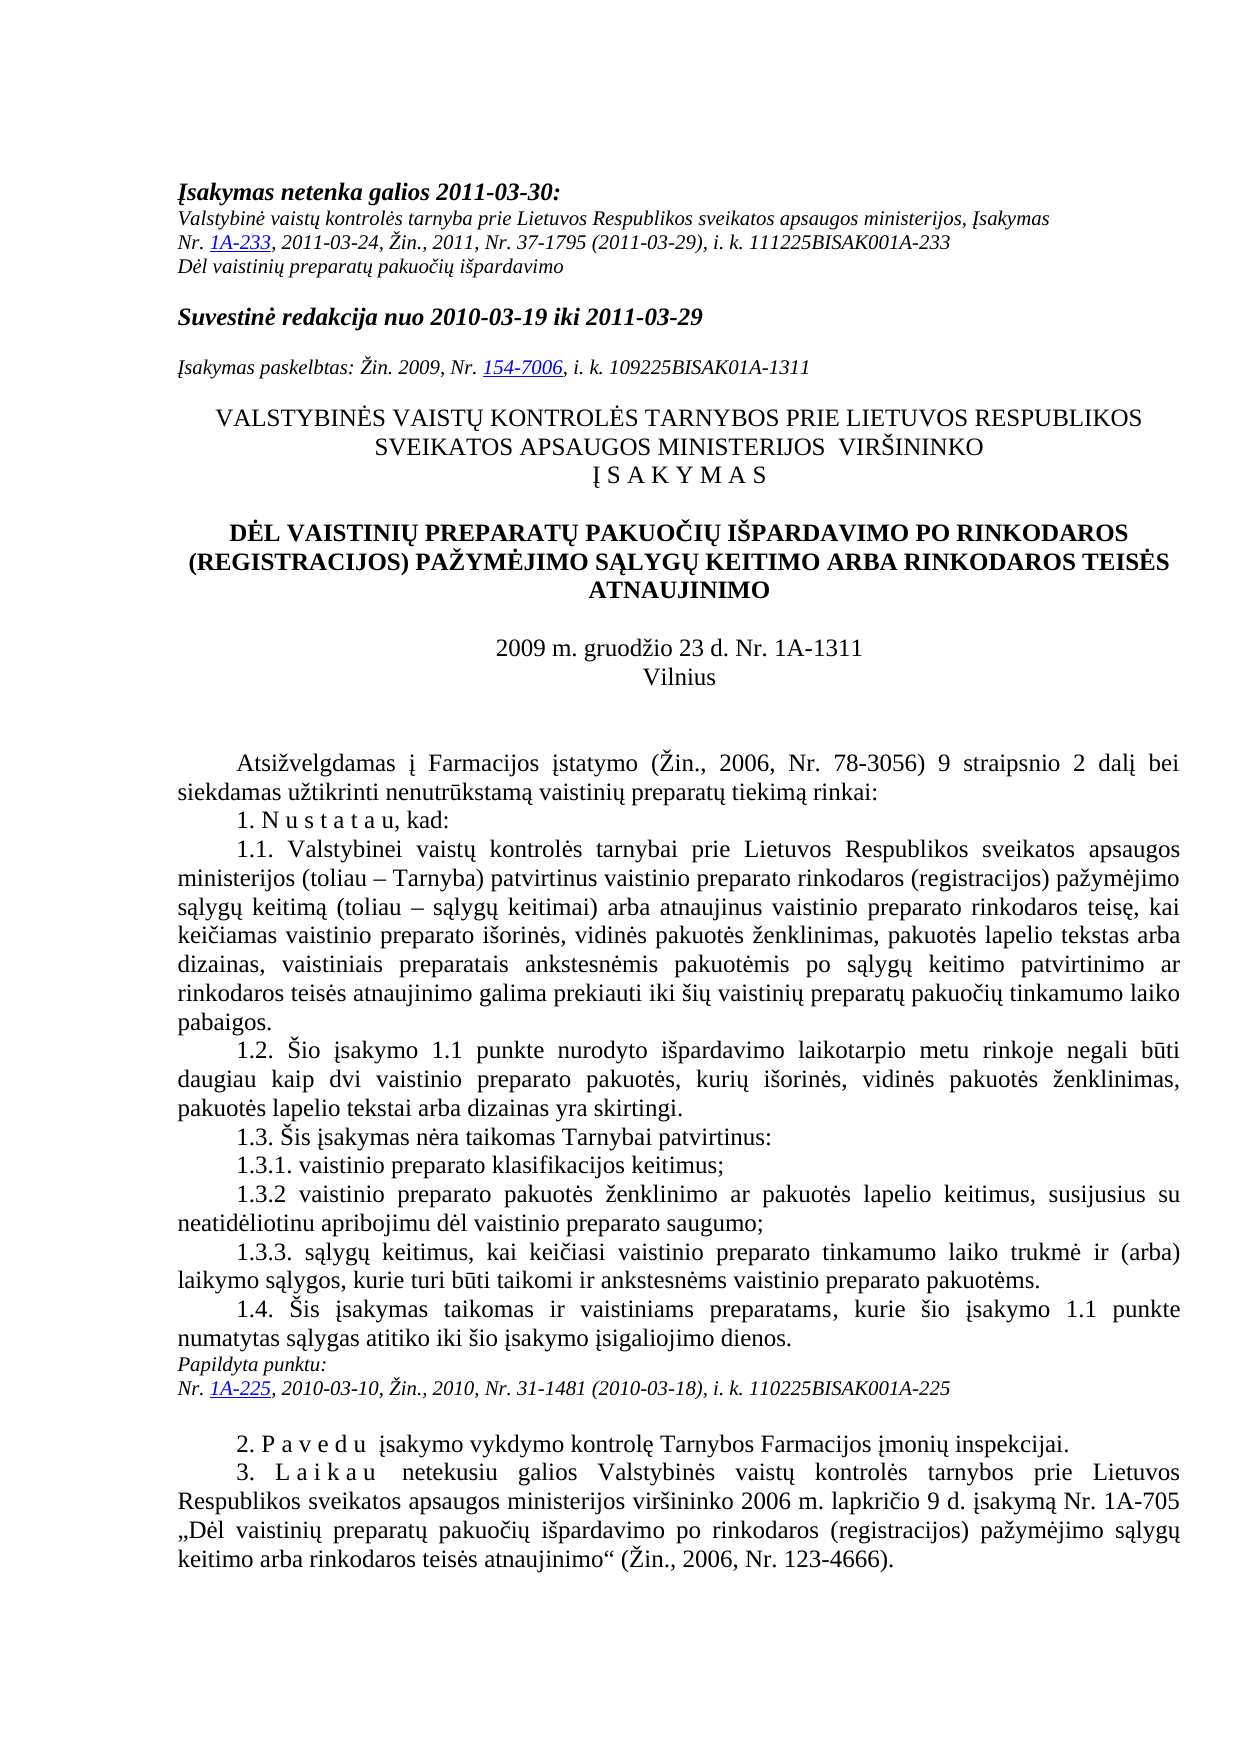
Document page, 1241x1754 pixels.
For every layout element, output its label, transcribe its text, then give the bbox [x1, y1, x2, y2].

text 1.2. Šio įsakymo 1.1 punkte nurodyto išpardavimo laikotarpio metu rinkoje negali būti daugiau kaip dvi vaistinio preparato pakuotės, kurių išorinės, vidinės pakuotės ženklinimas, pakuotės lapelio tekstai arba dizainas yra skirtingi. [177, 1036, 1181, 1122]
text 1.1. Valstybinei vaistų kontrolės tarnybai prie Lietuvos Respublikos sveikatos apsaugos ministerijos (toliau – Tarnyba) patvirtinus vaistinio preparato rinkodaros (registracijos) pažymėjimo sąlygų keitimą (toliau – sąlygų keitimai) arba atnaujinus vaistinio preparato rinkodaros teisę, kai keičiamas vaistinio preparato išorinės, vidinės pakuotės ženklinimas, pakuotės lapelio tekstas arba dizainas, vaistiniais preparatais ankstesnėmis pakuotėmis po sąlygų keitimo patvirtinimo ar rinkodaros teisės atnaujinimo galima prekiauti iki šių vaistinių preparatų pakuočių tinkamumo laiko pabaigos. [177, 834, 1181, 1036]
text Dėl vaistinių preparatų pakuočių išpardavimo [177, 254, 1181, 278]
text Įsakymas paskelbtas: Žin. 2009, Nr. 154-7006, i. k. 109225BISAK01A-1311 [177, 355, 1181, 379]
text 1.3. Šis įsakymas nėra taikomas Tarnybai patvirtinus: [177, 1122, 1181, 1151]
text Įsakymas netenka galios 2011-03-30: [177, 177, 1181, 206]
text 1. Nustatau, kad: [177, 806, 1181, 834]
text Papildyta punktu: [177, 1352, 1181, 1376]
text 2009 m. gruodžio 23 d. Nr. 1A-1311 [177, 633, 1181, 662]
text Nr. 1A-233, 2011-03-24, Žin., 2011, Nr. 37-1795 (2011-03-29), i. k. 111225BISAK001A-233 [177, 230, 1181, 254]
text 1.3.2 vaistinio preparato pakuotės ženklinimo ar pakuotės lapelio keitimus, susijusius su neatidėliotinu apribojimu dėl vaistinio preparato saugumo; [177, 1179, 1181, 1237]
text Nr. 1A-225, 2010-03-10, Žin., 2010, Nr. 31-1481 (2010-03-18), i. k. 110225BISAK001A-225 [177, 1376, 1181, 1400]
text Atsižvelgdamas į Farmacijos įstatymo (Žin., 2006, Nr. 78-3056) 9 straipsnio 2 dalį bei siekdamas užtikrinti nenutrūkstamą vaistinių preparatų tiekimą rinkai: [177, 748, 1181, 806]
text 1.4. Šis įsakymas taikomas ir vaistiniams preparatams, kurie šio įsakymo 1.1 punkte numatytas sąlygas atitiko iki šio įsakymo įsigaliojimo dienos. [177, 1294, 1181, 1352]
text 2. Pavedu įsakymo vykdymo kontrolę Tarnybos Farmacijos įmonių inspekcijai. [177, 1429, 1181, 1457]
text 1.3.1. vaistinio preparato klasifikacijos keitimus; [177, 1151, 1181, 1179]
text Suvestinė redakcija nuo 2010-03-19 iki 2011-03-29 [177, 302, 1181, 331]
text Valstybinė vaistų kontrolės tarnyba prie Lietuvos Respublikos sveikatos apsaugos ministerijos, Įsakymas [177, 206, 1181, 230]
text Vilnius [177, 662, 1181, 691]
text 1.3.3. sąlygų keitimus, kai keičiasi vaistinio preparato tinkamumo laiko trukmė ir (arba) laikymo sąlygos, kurie turi būti taikomi ir ankstesnėms vaistinio preparato pakuotėms. [177, 1237, 1181, 1294]
text 3. Laikau netekusiu galios Valstybinės vaistų kontrolės tarnybos prie Lietuvos Respublikos sveikatos apsaugos ministerijos viršininko 2006 m. lapkričio 9 d. įsakymą Nr. 1A-705 „Dėl vaistinių preparatų pakuočių išpardavimo po rinkodaros (registracijos) pažymėjimo sąlygų keitimo arba rinkodaros teisės atnaujinimo“ (Žin., 2006, Nr. 123-4666). [177, 1457, 1181, 1572]
text ĮSAKYMAS [177, 461, 1181, 489]
text VALSTYBINĖS VAISTŲ KONTROLĖS TARNYBOS PRIE LIETUVOS RESPUBLIKOS SVEIKATOS APSAUGOS MINISTERIJOS VIRŠININKO [177, 403, 1181, 461]
text DĖL VAISTINIŲ PREPARATŲ PAKUOČIŲ IŠPARDAVIMO PO RINKODAROS (REGISTRACIJOS) PAŽYMĖJIMO SĄLYGŲ KEITIMO ARBA RINKODAROS TEISĖS ATNAUJINIMO [177, 518, 1181, 604]
